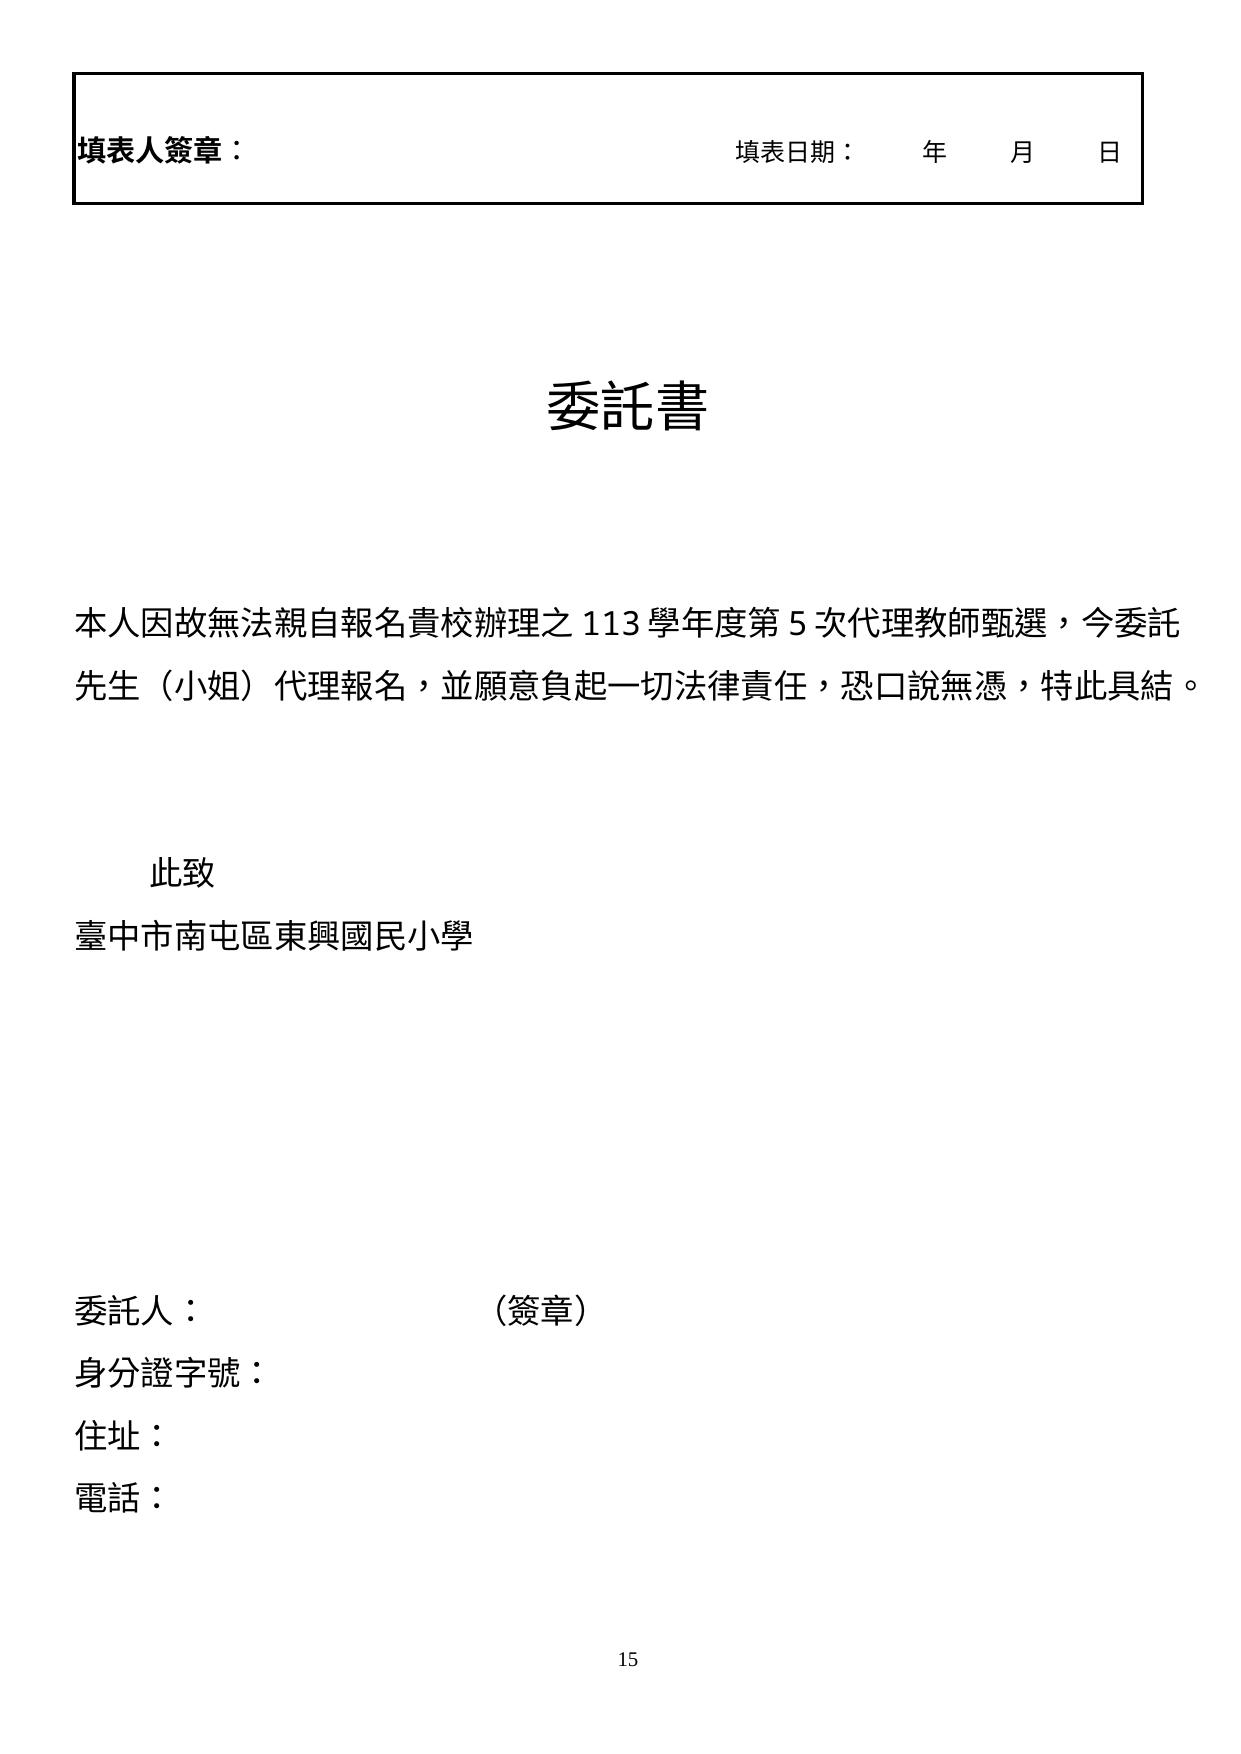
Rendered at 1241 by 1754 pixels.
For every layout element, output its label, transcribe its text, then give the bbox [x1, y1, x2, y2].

text 身分證字號： [74, 1330, 1181, 1392]
text 電話： [74, 1455, 1181, 1517]
text 本人因故無法親自報名貴校辦理之113學年度第5次代理教師甄選，今委託 先生（小姐）代理報名，並願意負起一切法律責任，恐口說無憑，特此具結。 [74, 580, 1181, 705]
text 委託人： （簽章） [74, 1267, 1181, 1330]
text 此致 [74, 830, 1181, 892]
text 委託書 [74, 330, 1181, 455]
text 住址： [74, 1392, 1181, 1455]
text 臺中市南屯區東興國民小學 [74, 892, 1181, 955]
table_cell 填表人簽章： 填表日期： 年 月 日 [76, 75, 1141, 202]
